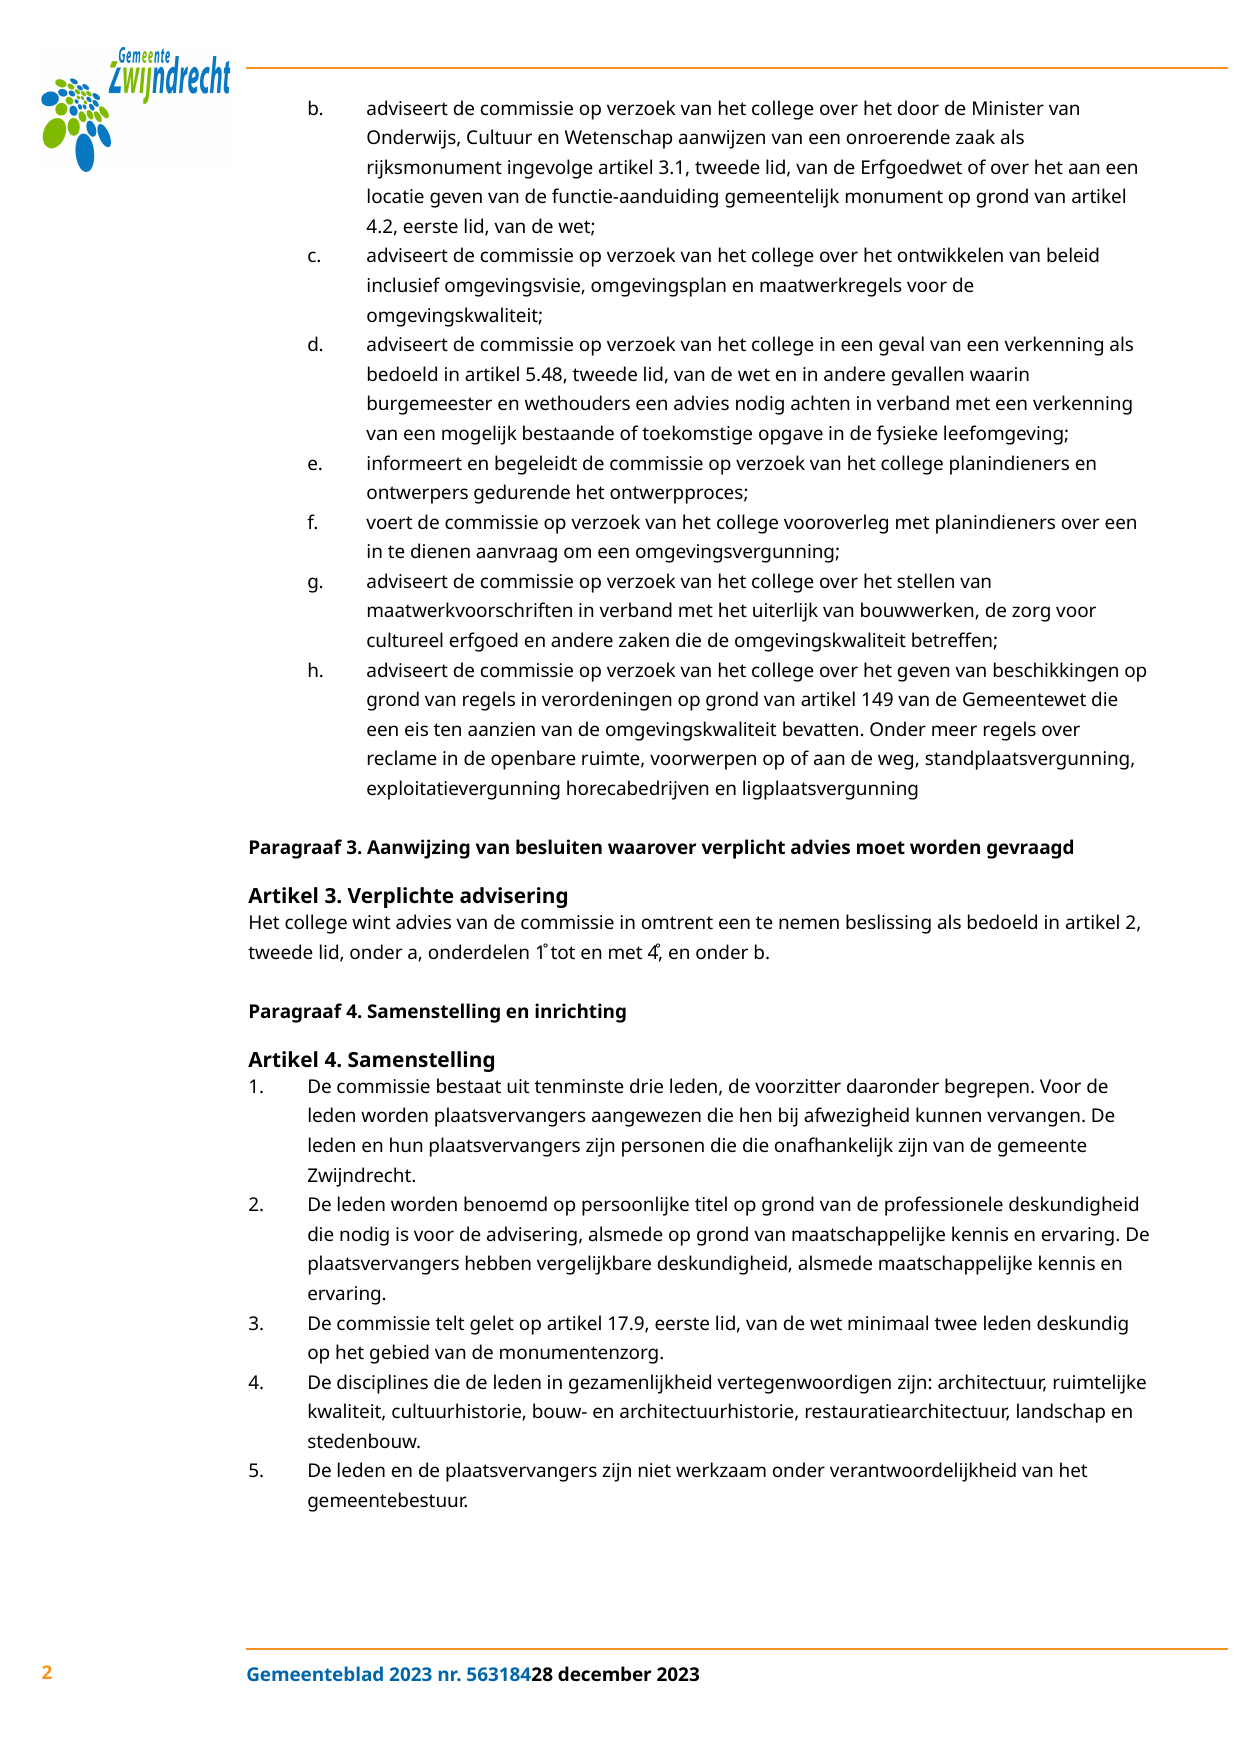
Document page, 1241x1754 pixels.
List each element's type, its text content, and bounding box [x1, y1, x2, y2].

list adviseert de commissie op verzoek van het college over het door de Minister van Onderwijs, Cultuur en Wetenschap aanwijzen van een onroerende zaak als rijksmonument ingevolge artikel 3.1, tweede lid, van de Erfgoedwet of over het aan een locatie geven van de functie-aanduiding gemeentelijk monument op grond van artikel 4.2, eerste lid, van de wet; [307, 95, 1152, 239]
list voert de commissie op verzoek van het college vooroverleg met planindieners over een in te dienen aanvraag om een omgevingsvergunning; [307, 509, 1152, 564]
list De leden worden benoemd op persoonlijke titel op grond van de professionele deskundigheid die nodig is voor de advisering, alsmede op grond van maatschappelijke kennis en ervaring. De plaatsvervangers hebben vergelijkbare deskundigheid, alsmede maatschappelijke kennis en ervaring. [248, 1191, 1152, 1306]
list adviseert de commissie op verzoek van het college in een geval van een verkenning als bedoeld in artikel 5.48, tweede lid, van de wet en in andere gevallen waarin burgemeester en wethouders een advies nodig achten in verband met een verkenning van een mogelijk bestaande of toekomstige opgave in de fysieke leefomgeving; [307, 331, 1152, 446]
text Artikel 3. Verplichte advisering [248, 881, 1152, 909]
text Het college wint advies van de commissie in omtrent een te nemen beslissing als bedoeld in artikel 2, tweede lid, onder a, onderdelen 1̊ tot en met 4̊, en onder b. [248, 909, 1152, 965]
list De commissie bestaat uit tenminste drie leden, de voorzitter daaronder begrepen. Voor de leden worden plaatsvervangers aangewezen die hen bij afwezigheid kunnen vervangen. De leden en hun plaatsvervangers zijn personen die die onafhankelijk zijn van de gemeente Zwijndrecht. [248, 1073, 1152, 1188]
text Artikel 4. Samenstelling [248, 1045, 1152, 1073]
list adviseert de commissie op verzoek van het college over het stellen van maatwerkvoorschriften in verband met het uiterlijk van bouwwerken, de zorg voor cultureel erfgoed en andere zaken die de omgevingskwaliteit betreffen; [307, 568, 1152, 653]
text Paragraaf 4. Samenstelling en inrichting [248, 998, 1152, 1024]
list De commissie telt gelet op artikel 17.9, eerste lid, van de wet minimaal twee leden deskundig op het gebied van de monumentenzorg. [248, 1310, 1152, 1365]
text Paragraaf 3. Aanwijzing van besluiten waarover verplicht advies moet worden gevraagd [248, 834, 1152, 860]
list adviseert de commissie op verzoek van het college over het ontwikkelen van beleid inclusief omgevingsvisie, omgevingsplan en maatwerkregels voor de omgevingskwaliteit; [307, 243, 1152, 328]
list informeert en begeleidt de commissie op verzoek van het college planindieners en ontwerpers gedurende het ontwerpproces; [307, 450, 1152, 505]
picture [41, 47, 231, 172]
list adviseert de commissie op verzoek van het college over het geven van beschikkingen op grond van regels in verordeningen op grond van artikel 149 van de Gemeentewet die een eis ten aanzien van de omgevingskwaliteit bevatten. Onder meer regels over reclame in de openbare ruimte, voorwerpen op of aan de weg, standplaatsvergunning, exploitatievergunning horecabedrijven en ligplaatsvergunning [307, 657, 1152, 801]
list De disciplines die de leden in gezamenlijkheid vertegenwoordigen zijn: architectuur, ruimtelijke kwaliteit, cultuurhistorie, bouw- en architectuurhistorie, restauratiearchitectuur, landschap en stedenbouw. [248, 1369, 1152, 1454]
list De leden en de plaatsvervangers zijn niet werkzaam onder verantwoordelijkheid van het gemeentebestuur. [248, 1458, 1152, 1513]
